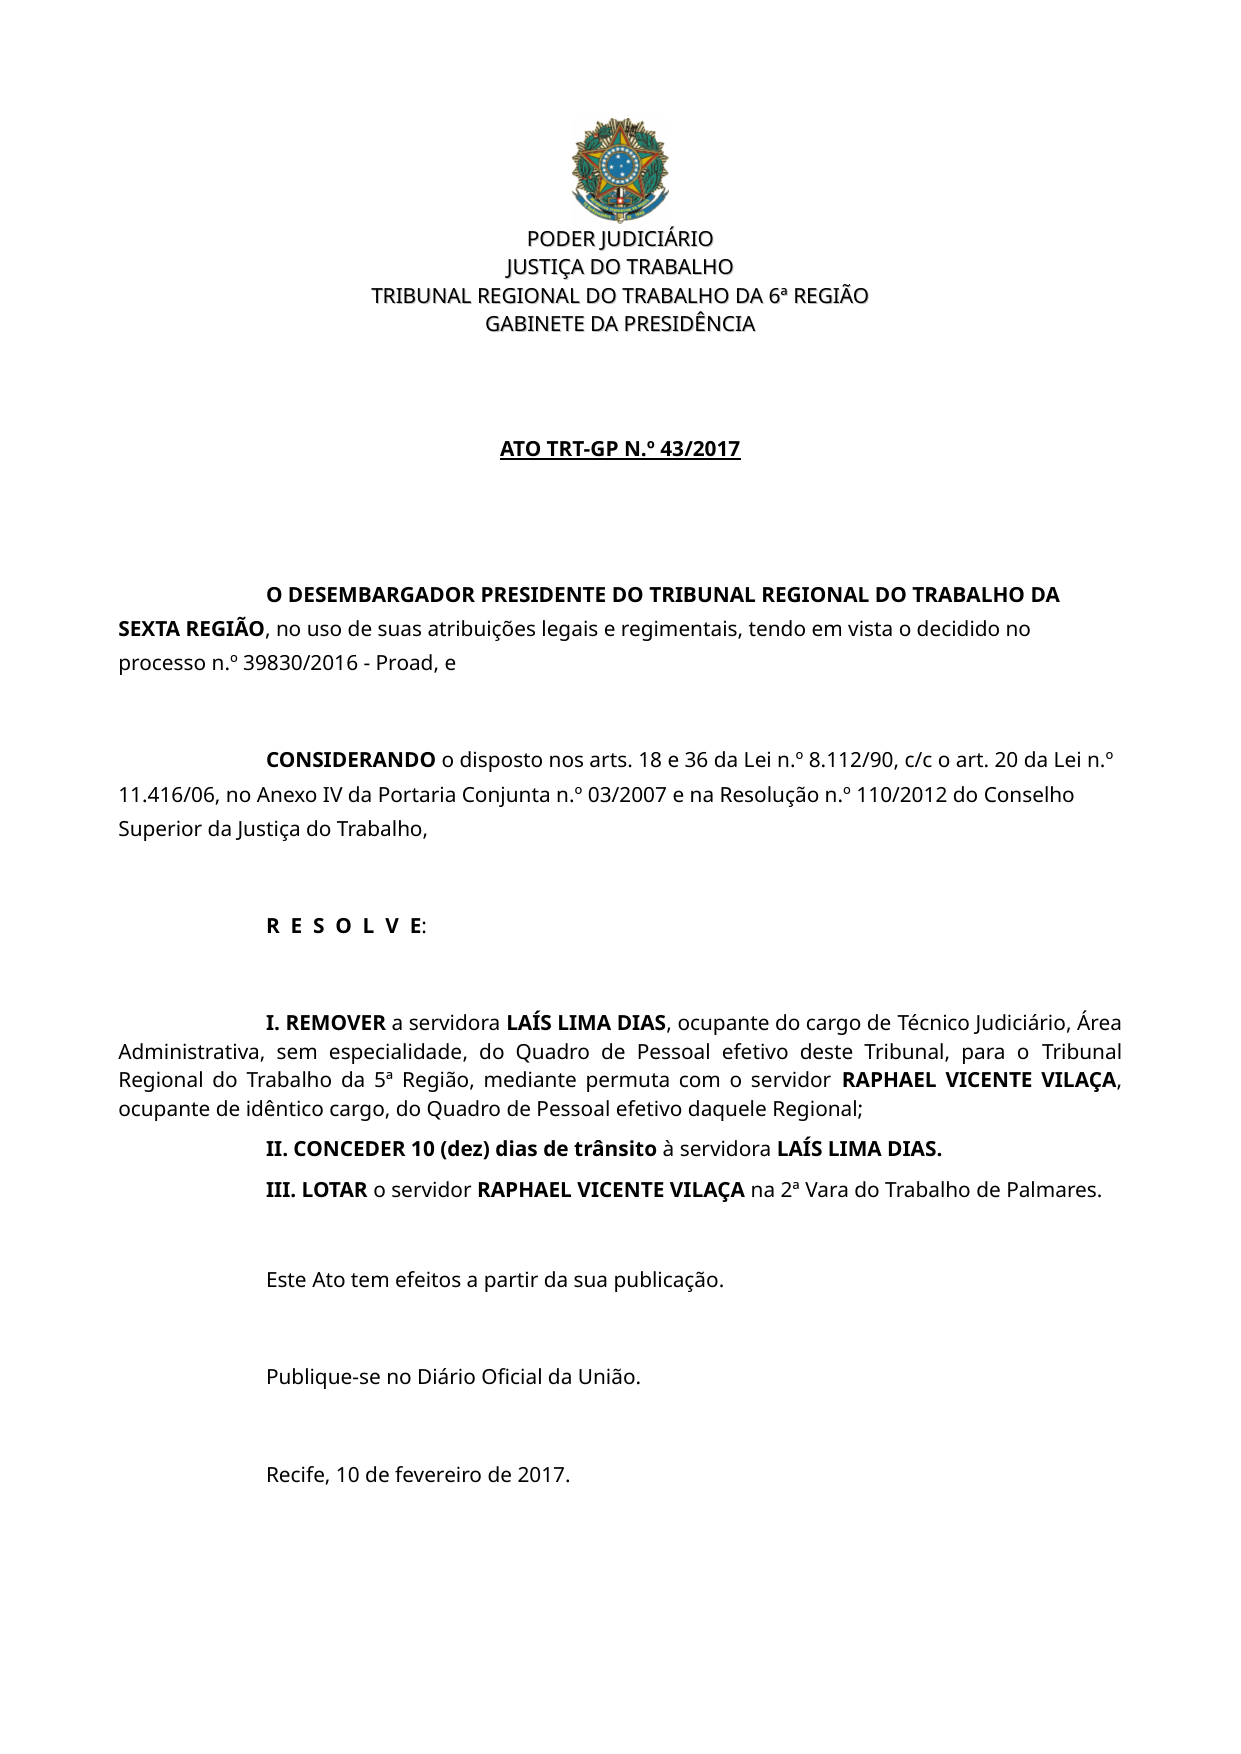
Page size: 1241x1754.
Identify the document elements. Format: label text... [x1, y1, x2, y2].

text Este Ato tem efeitos a partir da sua publicação. [118, 1265, 1122, 1293]
subtitle Publique-se no Diário Oficial da União. [118, 1362, 1122, 1391]
text I. REMOVER a servidora LAÍS LIMA DIAS, ocupante do cargo de Técnico Judiciário, Área Administrativa, sem especialidade, do Quadro de Pessoal efetivo deste Tribunal, para o Tribunal Regional do Trabalho da 5ª Região, mediante permuta com o servidor RAPHAEL VICENTE VILAÇA, ocupante de idêntico cargo, do Quadro de Pessoal efetivo daquele Regional; [118, 1008, 1122, 1122]
text O DESEMBARGADOR PRESIDENTE DO TRIBUNAL REGIONAL DO TRABALHO DA SEXTA REGIÃO, no uso de suas atribuições legais e regimentais, tendo em vista o decidido no processo n.º 39830/2016 - Proad, e [118, 580, 1122, 677]
text PODER JUDICIÁRIO [118, 224, 1122, 252]
text JUSTIÇA DO TRABALHO [118, 252, 1122, 281]
text II. CONCEDER 10 (dez) dias de trânsito à servidora LAÍS LIMA DIAS. [118, 1134, 1122, 1163]
text GABINETE DA PRESIDÊNCIA [118, 309, 1122, 338]
text TRIBUNAL REGIONAL DO TRABALHO DA 6ª REGIÃO [118, 281, 1122, 309]
picture [571, 118, 669, 224]
text Recife, 10 de fevereiro de 2017. [118, 1460, 1122, 1488]
text III. LOTAR o servidor RAPHAEL VICENTE VILAÇA na 2ª Vara do Trabalho de Palmares. [118, 1176, 1122, 1204]
subtitle R E S O L V E: [118, 911, 1122, 939]
subtitle ATO TRT-GP N.º 43/2017 [118, 434, 1122, 463]
text CONSIDERANDO o disposto nos arts. 18 e 36 da Lei n.º 8.112/90, c/c o art. 20 da Lei n.º 11.416/06, no Anexo IV da Portaria Conjunta n.º 03/2007 e na Resolução n.º 110/2012 do Conselho Superior da Justiça do Trabalho, [118, 746, 1122, 842]
